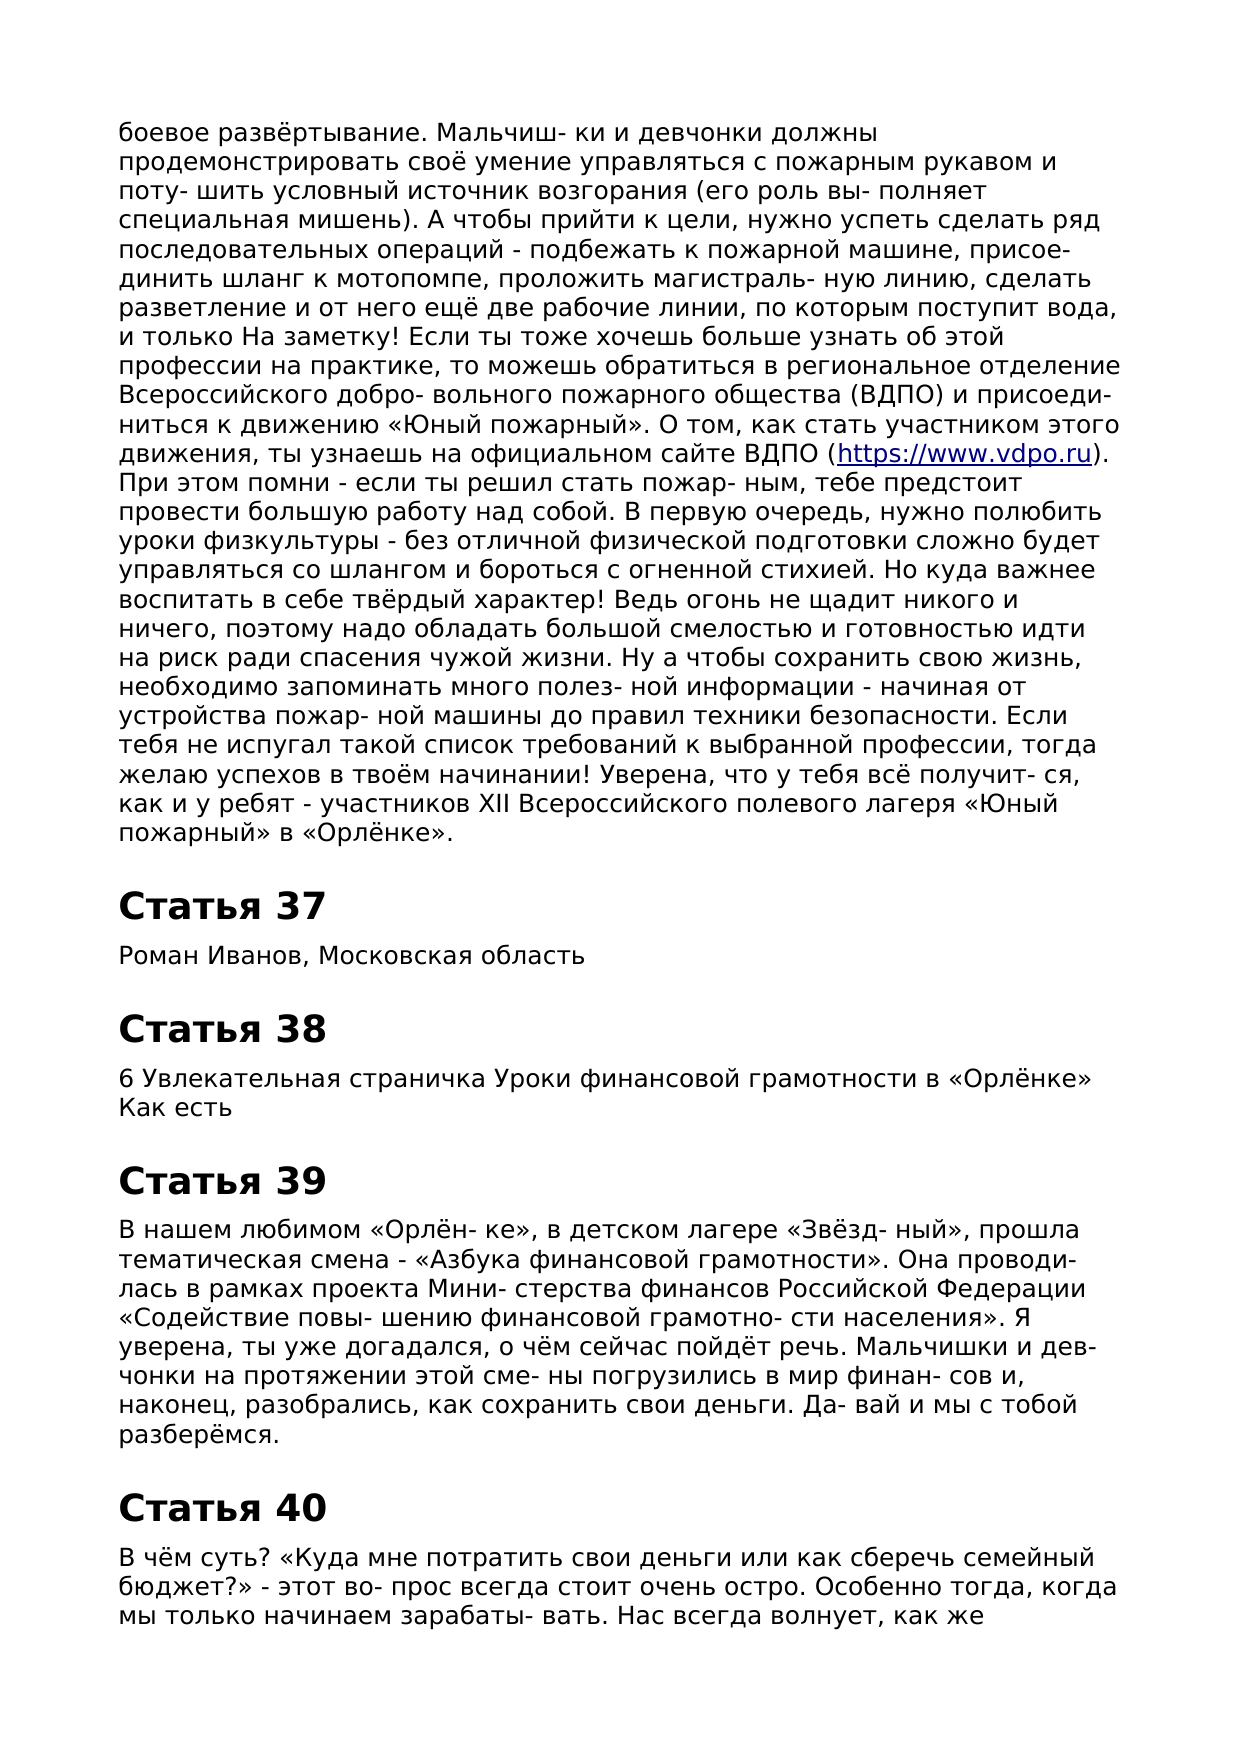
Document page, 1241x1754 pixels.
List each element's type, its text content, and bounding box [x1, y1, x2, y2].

text Роман Иванов, Московская область [118, 941, 1122, 970]
text боевое развёртывание. Мальчиш- ки и девчонки должны продемонстрировать своё умение управляться с пожарным рукавом и поту- шить условный источник возгорания (его роль вы- полняет специальная мишень). А чтобы прийти к цели, нужно успеть сделать ряд последовательных операций - подбежать к пожарной машине, присое- динить шланг к мотопомпе, проложить магистраль- ную линию, сделать разветление и от него ещё две рабочие линии, по которым поступит вода, и только На заметку! Если ты тоже хочешь больше узнать об этой профессии на практике, то можешь обратиться в региональное отделение Всероссийского добро- вольного пожарного общества (ВДПО) и присоеди- ниться к движению «Юный пожарный». О том, как стать участником этого движения, ты узнаешь на официальном сайте ВДПО (https://www.vdpo.ru). При этом помни - если ты решил стать пожар- ным, тебе предстоит провести большую работу над собой. В первую очередь, нужно полюбить уроки физкультуры - без отличной физической подготовки сложно будет управляться со шлангом и бороться с огненной стихией. Но куда важнее воспитать в себе твёрдый характер! Ведь огонь не щадит никого и ничего, поэтому надо обладать большой смелостью и готовностью идти на риск ради спасения чужой жизни. Ну а чтобы сохранить свою жизнь, необходимо запоминать много полез- ной информации - начиная от устройства пожар- ной машины до правил техники безопасности. Если тебя не испугал такой список требований к выбранной профессии, тогда желаю успехов в твоём начинании! Уверена, что у тебя всё получит- ся, как и у ребят - участников XII Всероссийского полевого лагеря «Юный пожарный» в «Орлёнке». [118, 118, 1122, 847]
subtitle Статья 40 [118, 1487, 1122, 1530]
text В нашем любимом «Орлён- ке», в детском лагере «Звёзд- ный», прошла тематическая смена - «Азбука финансовой грамотности». Она проводи- лась в рамках проекта Мини- стерства финансов Российской Федерации «Содействие повы- шению финансовой грамотно- сти населения». Я уверена, ты уже догадался, о чём сейчас пойдёт речь. Мальчишки и дев- чонки на протяжении этой сме- ны погрузились в мир финан- сов и, наконец, разобрались, как сохранить свои деньги. Да- вай и мы с тобой разберёмся. [118, 1216, 1122, 1449]
text 6 Увлекательная страничка Уроки финансовой грамотности в «Орлёнке» Как есть [118, 1064, 1122, 1122]
subtitle Статья 37 [118, 885, 1122, 928]
text В чём суть? «Куда мне потратить свои деньги или как сберечь семейный бюджет?» - этот во- прос всегда стоит очень остро. Особенно тогда, когда мы только начинаем зарабаты- вать. Нас всегда волнует, как же [118, 1543, 1122, 1630]
subtitle Статья 38 [118, 1008, 1122, 1051]
subtitle Статья 39 [118, 1159, 1122, 1203]
